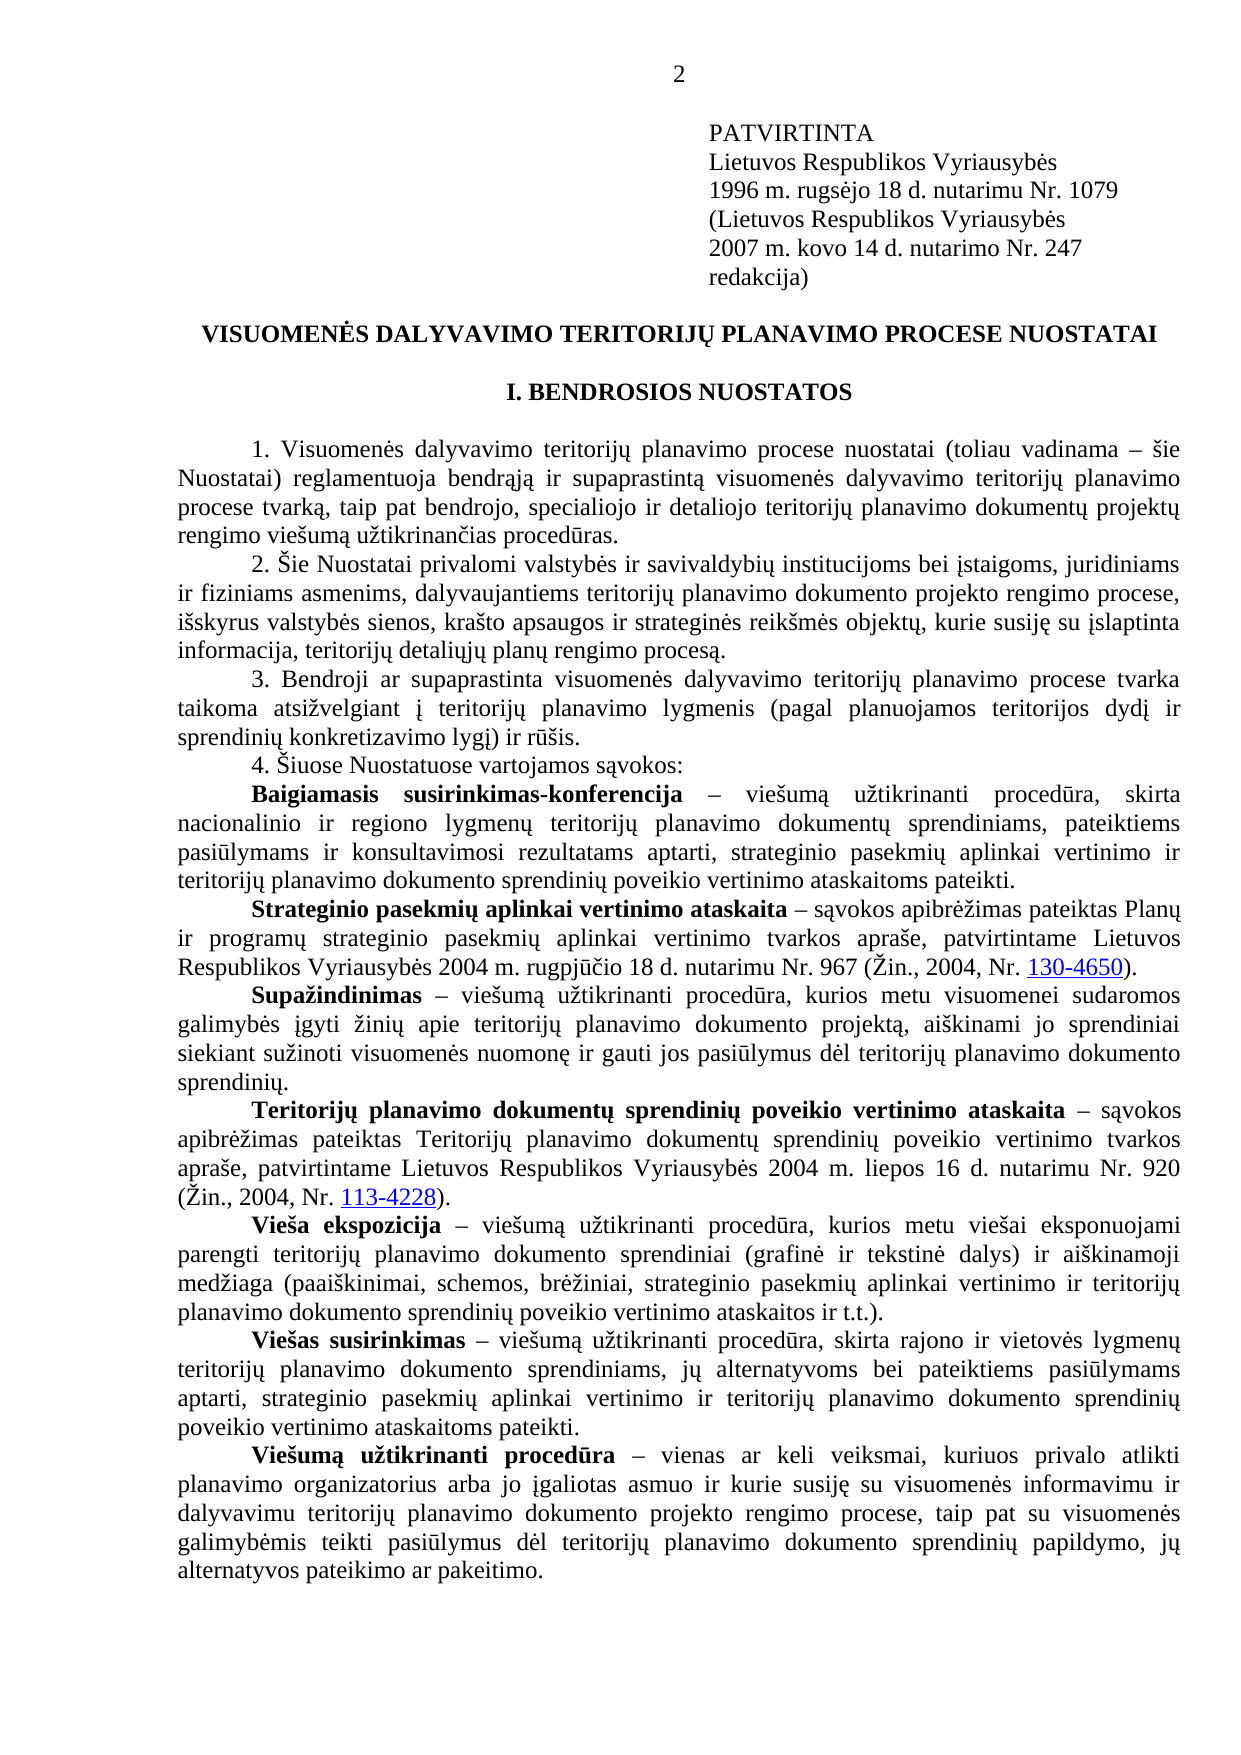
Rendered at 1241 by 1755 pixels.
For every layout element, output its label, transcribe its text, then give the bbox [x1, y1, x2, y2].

text Viešas susirinkimas – viešumą užtikrinanti procedūra, skirta rajono ir vietovės lygmenų teritorijų planavimo dokumento sprendiniams, jų alternatyvoms bei pateiktiems pasiūlymams aptarti, strateginio pasekmių aplinkai vertinimo ir teritorijų planavimo dokumento sprendinių poveikio vertinimo ataskaitoms pateikti. [177, 1326, 1181, 1441]
text Baigiamasis susirinkimas-konferencija – viešumą užtikrinanti procedūra, skirta nacionalinio ir regiono lygmenų teritorijų planavimo dokumentų sprendiniams, pateiktiems pasiūlymams ir konsultavimosi rezultatams aptarti, strateginio pasekmių aplinkai vertinimo ir teritorijų planavimo dokumento sprendinių poveikio vertinimo ataskaitoms pateikti. [177, 779, 1181, 894]
text 1996 m. rugsėjo 18 d. nutarimu Nr. 1079 [177, 176, 1181, 204]
text Vieša ekspozicija – viešumą užtikrinanti procedūra, kurios metu viešai eksponuojami parengti teritorijų planavimo dokumento sprendiniai (grafinė ir tekstinė dalys) ir aiškinamoji medžiaga (paaiškinimai, schemos, brėžiniai, strateginio pasekmių aplinkai vertinimo ir teritorijų planavimo dokumento sprendinių poveikio vertinimo ataskaitos ir t.t.). [177, 1211, 1181, 1326]
text 1. Visuomenės dalyvavimo teritorijų planavimo procese nuostatai (toliau vadinama – šie Nuostatai) reglamentuoja bendrąją ir supaprastintą visuomenės dalyvavimo teritorijų planavimo procese tvarką, taip pat bendrojo, specialiojo ir detaliojo teritorijų planavimo dokumentų projektų rengimo viešumą užtikrinančias procedūras. [177, 434, 1181, 549]
text 4. Šiuose Nuostatuose vartojamos sąvokos: [177, 751, 1181, 779]
text 3. Bendroji ar supaprastinta visuomenės dalyvavimo teritorijų planavimo procese tvarka taikoma atsižvelgiant į teritorijų planavimo lygmenis (pagal planuojamos teritorijos dydį ir sprendinių konkretizavimo lygį) ir rūšis. [177, 664, 1181, 751]
text PATVIRTINTA [709, 118, 1181, 147]
text Teritorijų planavimo dokumentų sprendinių poveikio vertinimo ataskaita – sąvokos apibrėžimas pateiktas Teritorijų planavimo dokumentų sprendinių poveikio vertinimo tvarkos apraše, patvirtintame Lietuvos Respublikos Vyriausybės 2004 m. liepos 16 d. nutarimu Nr. 920 (Žin., 2004, Nr. 113-4228). [177, 1096, 1181, 1211]
text Strateginio pasekmių aplinkai vertinimo ataskaita – sąvokos apibrėžimas pateiktas Planų ir programų strateginio pasekmių aplinkai vertinimo tvarkos apraše, patvirtintame Lietuvos Respublikos Vyriausybės 2004 m. rugpjūčio 18 d. nutarimu Nr. 967 (Žin., 2004, Nr. 130-4650). [177, 894, 1181, 981]
text 2007 m. kovo 14 d. nutarimo Nr. 247 redakcija) [709, 233, 1181, 291]
text I. BENDROSIOS NUOSTATOS [177, 377, 1181, 406]
text (Lietuvos Respublikos Vyriausybės [177, 204, 1181, 233]
text Lietuvos Respublikos Vyriausybės [177, 147, 1181, 176]
text 2. Šie Nuostatai privalomi valstybės ir savivaldybių institucijoms bei įstaigoms, juridiniams ir fiziniams asmenims, dalyvaujantiems teritorijų planavimo dokumento projekto rengimo procese, išskyrus valstybės sienos, krašto apsaugos ir strateginės reikšmės objektų, kurie susiję su įslaptinta informacija, teritorijų detaliųjų planų rengimo procesą. [177, 549, 1181, 664]
text Viešumą užtikrinanti procedūra – vienas ar keli veiksmai, kuriuos privalo atlikti planavimo organizatorius arba jo įgaliotas asmuo ir kurie susiję su visuomenės informavimu ir dalyvavimu teritorijų planavimo dokumento projekto rengimo procese, taip pat su visuomenės galimybėmis teikti pasiūlymus dėl teritorijų planavimo dokumento sprendinių papildymo, jų alternatyvos pateikimo ar pakeitimo. [177, 1441, 1181, 1584]
text Supažindinimas – viešumą užtikrinanti procedūra, kurios metu visuomenei sudaromos galimybės įgyti žinių apie teritorijų planavimo dokumento projektą, aiškinami jo sprendiniai siekiant sužinoti visuomenės nuomonę ir gauti jos pasiūlymus dėl teritorijų planavimo dokumento sprendinių. [177, 981, 1181, 1096]
text VISUOMENĖS DALYVAVIMO TERITORIJŲ PLANAVIMO PROCESE NUOSTATAI [177, 319, 1181, 348]
